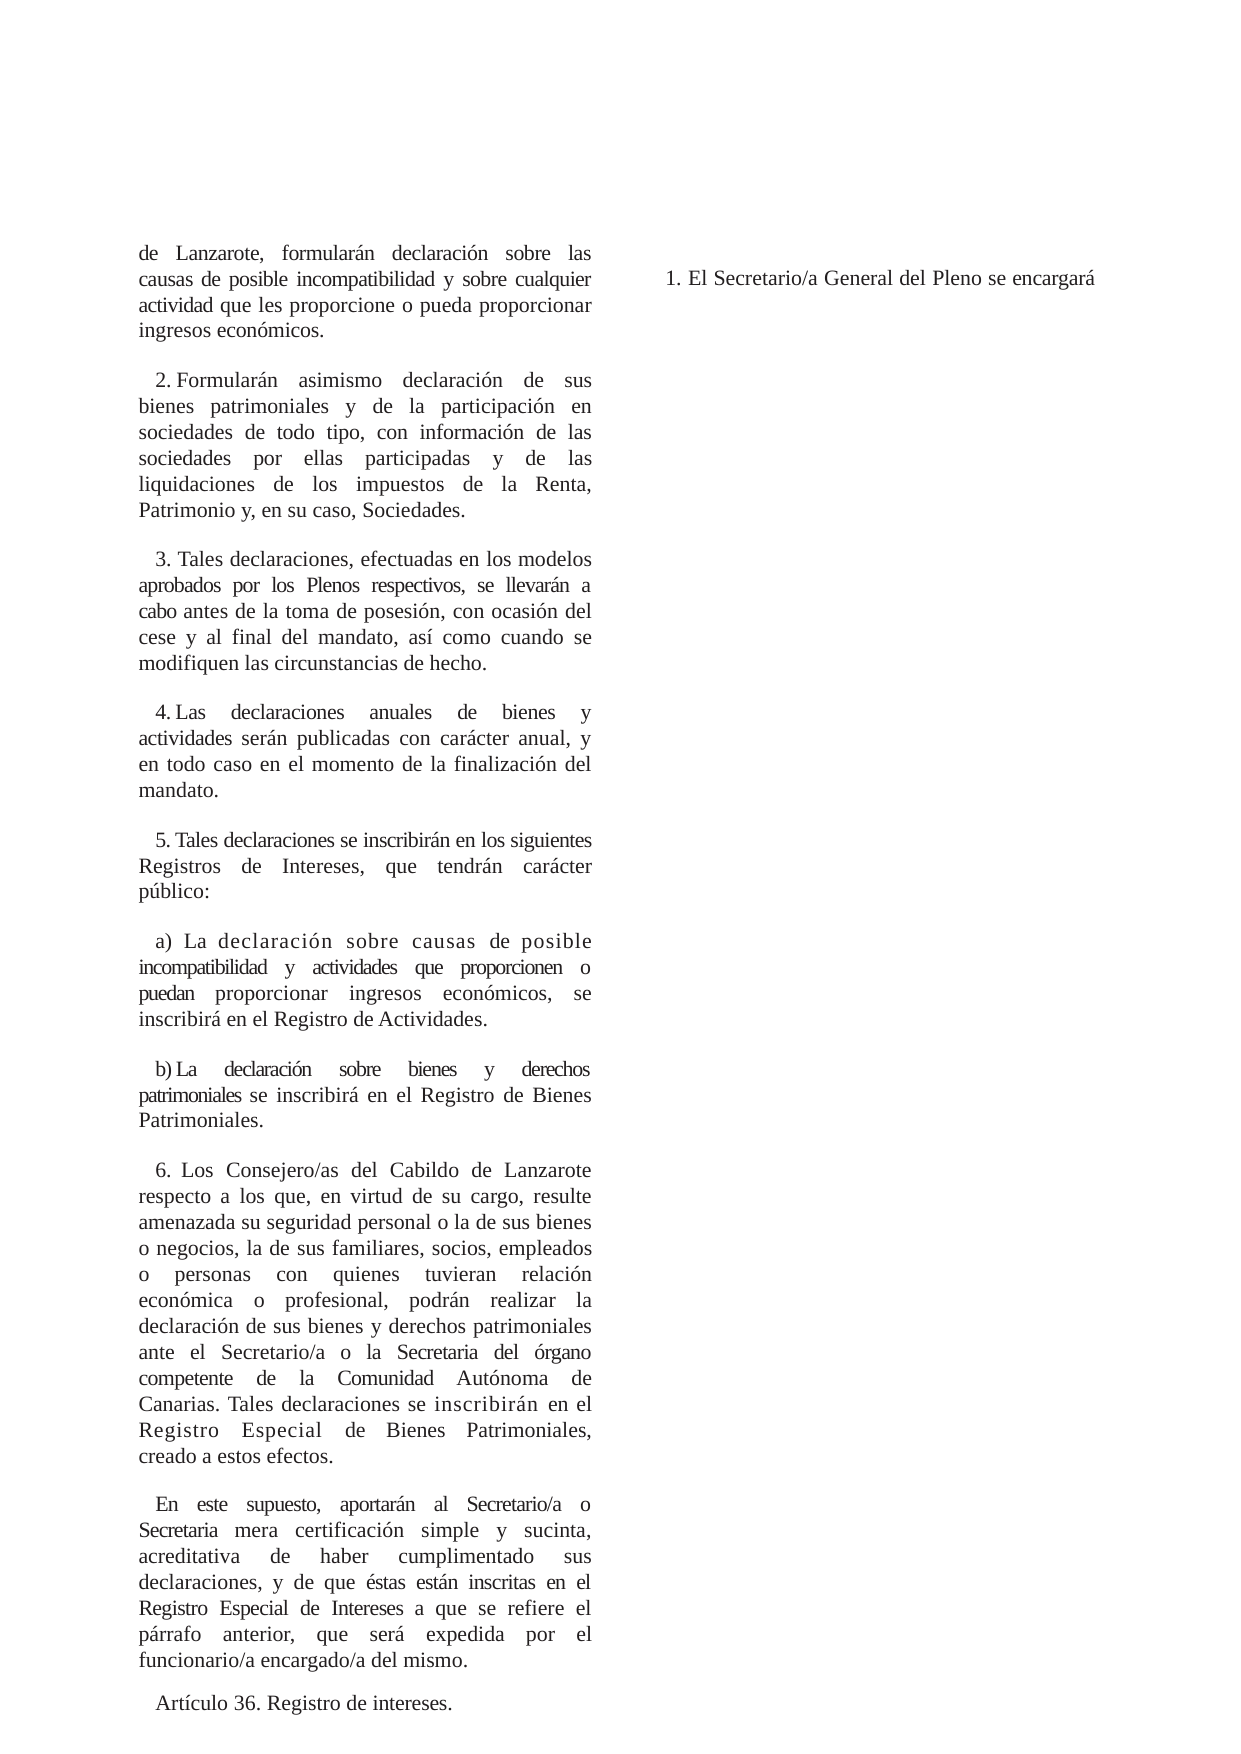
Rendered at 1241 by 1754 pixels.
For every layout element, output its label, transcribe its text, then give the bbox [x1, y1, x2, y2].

list La declaración sobre bienes y derechos patrimoniales se inscribirá en el Registro de Bienes Patrimoniales. [138, 1056, 592, 1133]
text Artículo 36. Registro de intereses. [155, 1690, 596, 1715]
list El Secretario/a General del Pleno se encargará [665, 265, 1113, 290]
list Tales declaraciones se inscribirán en los siguientes Registros de Intereses, que tendrán carácter público: [138, 827, 592, 904]
list Las declaraciones anuales de bienes y actividades serán publicadas con carácter anual, y en todo caso en el momento de la finalización del mandato. [138, 699, 592, 802]
list Formularán asimismo declaración de sus bienes patrimoniales y de la participación en sociedades de todo tipo, con información de las sociedades por ellas participadas y de las liquidaciones de los impuestos de la Renta, Patrimonio y, en su caso, Sociedades. [138, 367, 592, 522]
list Tales declaraciones, efectuadas en los modelos aprobados por los Plenos respectivos, se llevarán a cabo antes de la toma de posesión, con ocasión del cese y al final del mandato, así como cuando se modifiquen las circunstancias de hecho. [138, 546, 592, 675]
text de Lanzarote, formularán declaración sobre las causas de posible incompatibilidad y sobre cualquier actividad que les proporcione o pueda proporcionar ingresos económicos. [138, 240, 592, 343]
list La declaración sobre causas de posible incompatibilidad y actividades que proporcionen o puedan proporcionar ingresos económicos, se inscribirá en el Registro de Actividades. [138, 928, 592, 1031]
list Los Consejero/as del Cabildo de Lanzarote respecto a los que, en virtud de su cargo, resulte amenazada su seguridad personal o la de sus bienes o negocios, la de sus familiares, socios, empleados o personas con quienes tuvieran relación económica o profesional, podrán realizar la declaración de sus bienes y derechos patrimoniales ante el Secretario/a o la Secretaria del órgano competente de la Comunidad Autónoma de Canarias. Tales declaraciones se inscribirán en el Registro Especial de Bienes Patrimoniales, creado a estos efectos. [138, 1157, 592, 1468]
text En este supuesto, aportarán al Secretario/a o Secretaria mera certificación simple y sucinta, acreditativa de haber cumplimentado sus declaraciones, y de que éstas están inscritas en el Registro Especial de Intereses a que se refiere el párrafo anterior, que será expedida por el funcionario/a encargado/a del mismo. [138, 1491, 592, 1672]
